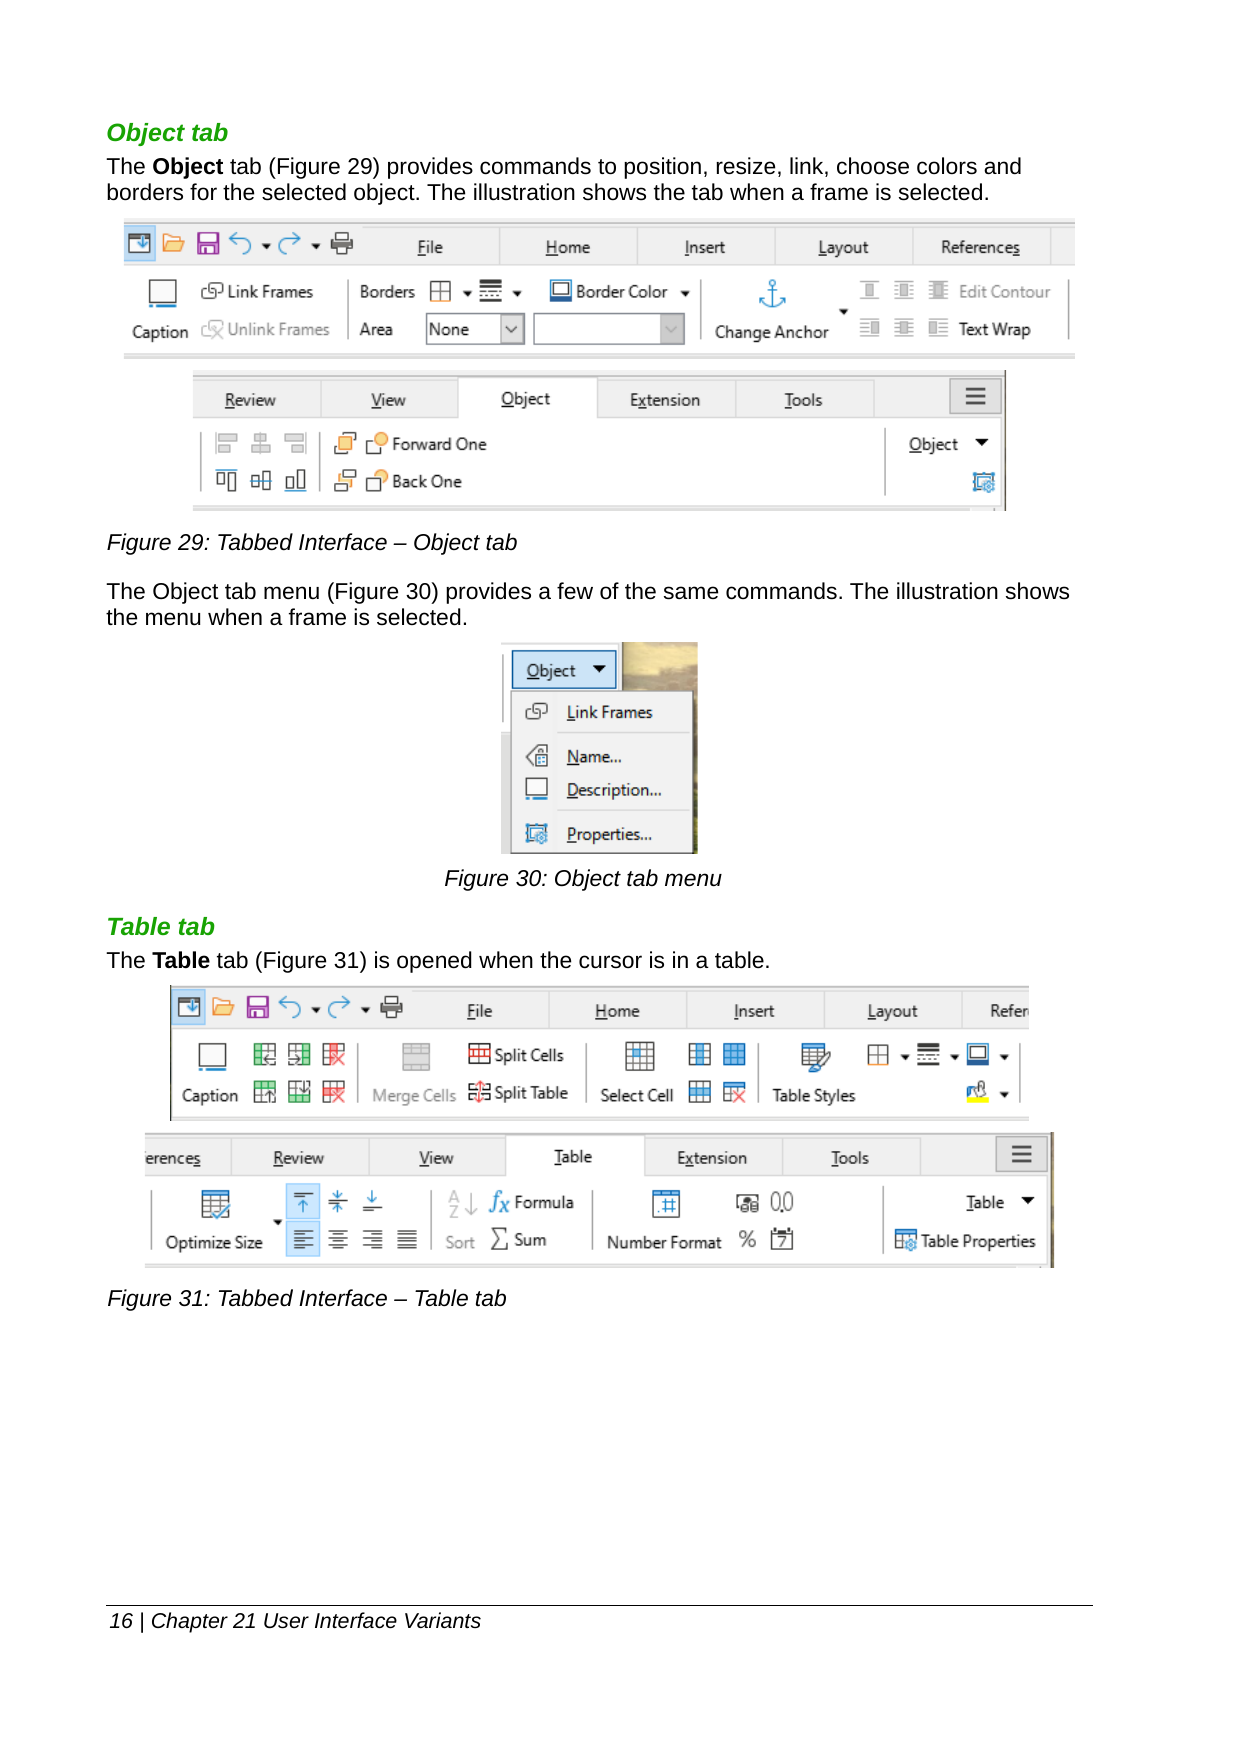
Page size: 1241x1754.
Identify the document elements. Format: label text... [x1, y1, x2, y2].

subtitle Table tab [106, 912, 1093, 941]
text Figure 30: Object tab menu [444, 865, 755, 891]
text The Object tab (Figure 29) provides commands to position, resize, link, choose colors and borders for the selected object. The illustration shows the tab when a frame is selected. [106, 153, 1093, 206]
picture [170, 985, 1029, 1121]
text The Table tab (Figure 31) is opened when the cursor is in a table. [106, 947, 1093, 973]
text The Object tab menu (Figure 30) provides a few of the same commands. The illustration shows the menu when a frame is selected. [106, 578, 1093, 630]
picture [192, 370, 1007, 511]
picture [123, 218, 1075, 359]
text Figure 31: Tabbed Interface – Table tab [107, 1285, 1092, 1312]
picture [501, 642, 698, 854]
subtitle Object tab [106, 118, 1093, 147]
picture [144, 1132, 1055, 1268]
text Figure 29: Tabbed Interface – Object tab [107, 529, 1092, 555]
